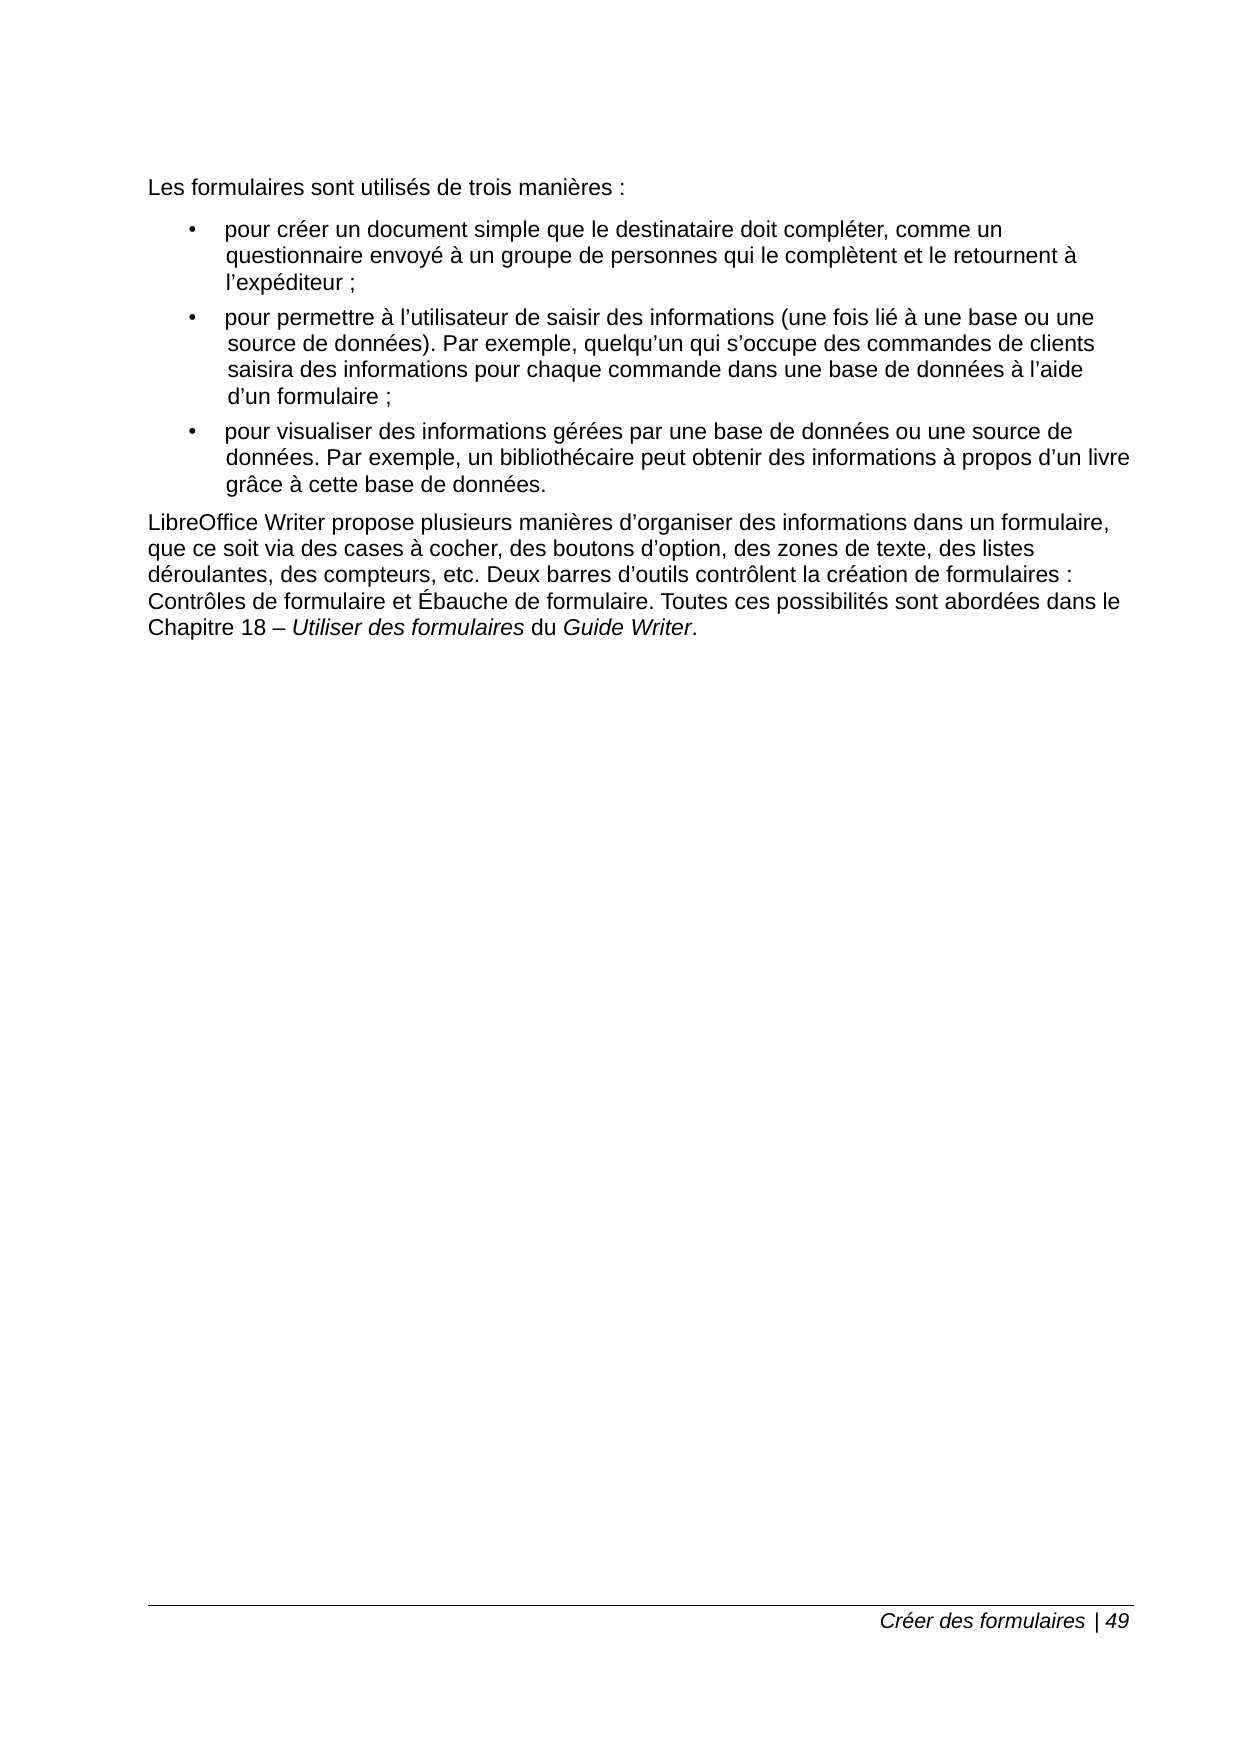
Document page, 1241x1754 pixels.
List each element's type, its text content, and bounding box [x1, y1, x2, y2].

list pour permettre à l’utilisateur de saisir des informations (une fois lié à une base ou une source de données). Par exemple, quelqu’un qui s’occupe des commandes de clients saisira des informations pour chaque commande dans une base de données à l’aide d’un formulaire ; [185, 301, 1134, 409]
list pour visualiser des informations gérées par une base de données ou une source de données. Par exemple, un bibliothécaire peut obtenir des informations à propos d’un livre grâce à cette base de données. [185, 415, 1134, 500]
text LibreOffice Writer propose plusieurs manières d’organiser des informations dans un formulaire, que ce soit via des cases à cocher, des boutons d’option, des zones de texte, des listes déroulantes, des compteurs, etc. Deux barres d’outils contrôlent la création de formulaires : Contrôles de formulaire et Ébauche de formulaire. Toutes ces possibilités sont abordées dans le Chapitre 18 – Utiliser des formulaires du Guide Writer. [148, 509, 1134, 641]
list Les formulaires sont utilisés de trois manières : [148, 174, 1134, 200]
list pour créer un document simple que le destinataire doit compléter, comme un questionnaire envoyé à un groupe de personnes qui le complètent et le retournent à l’expéditeur ; [185, 213, 1134, 295]
